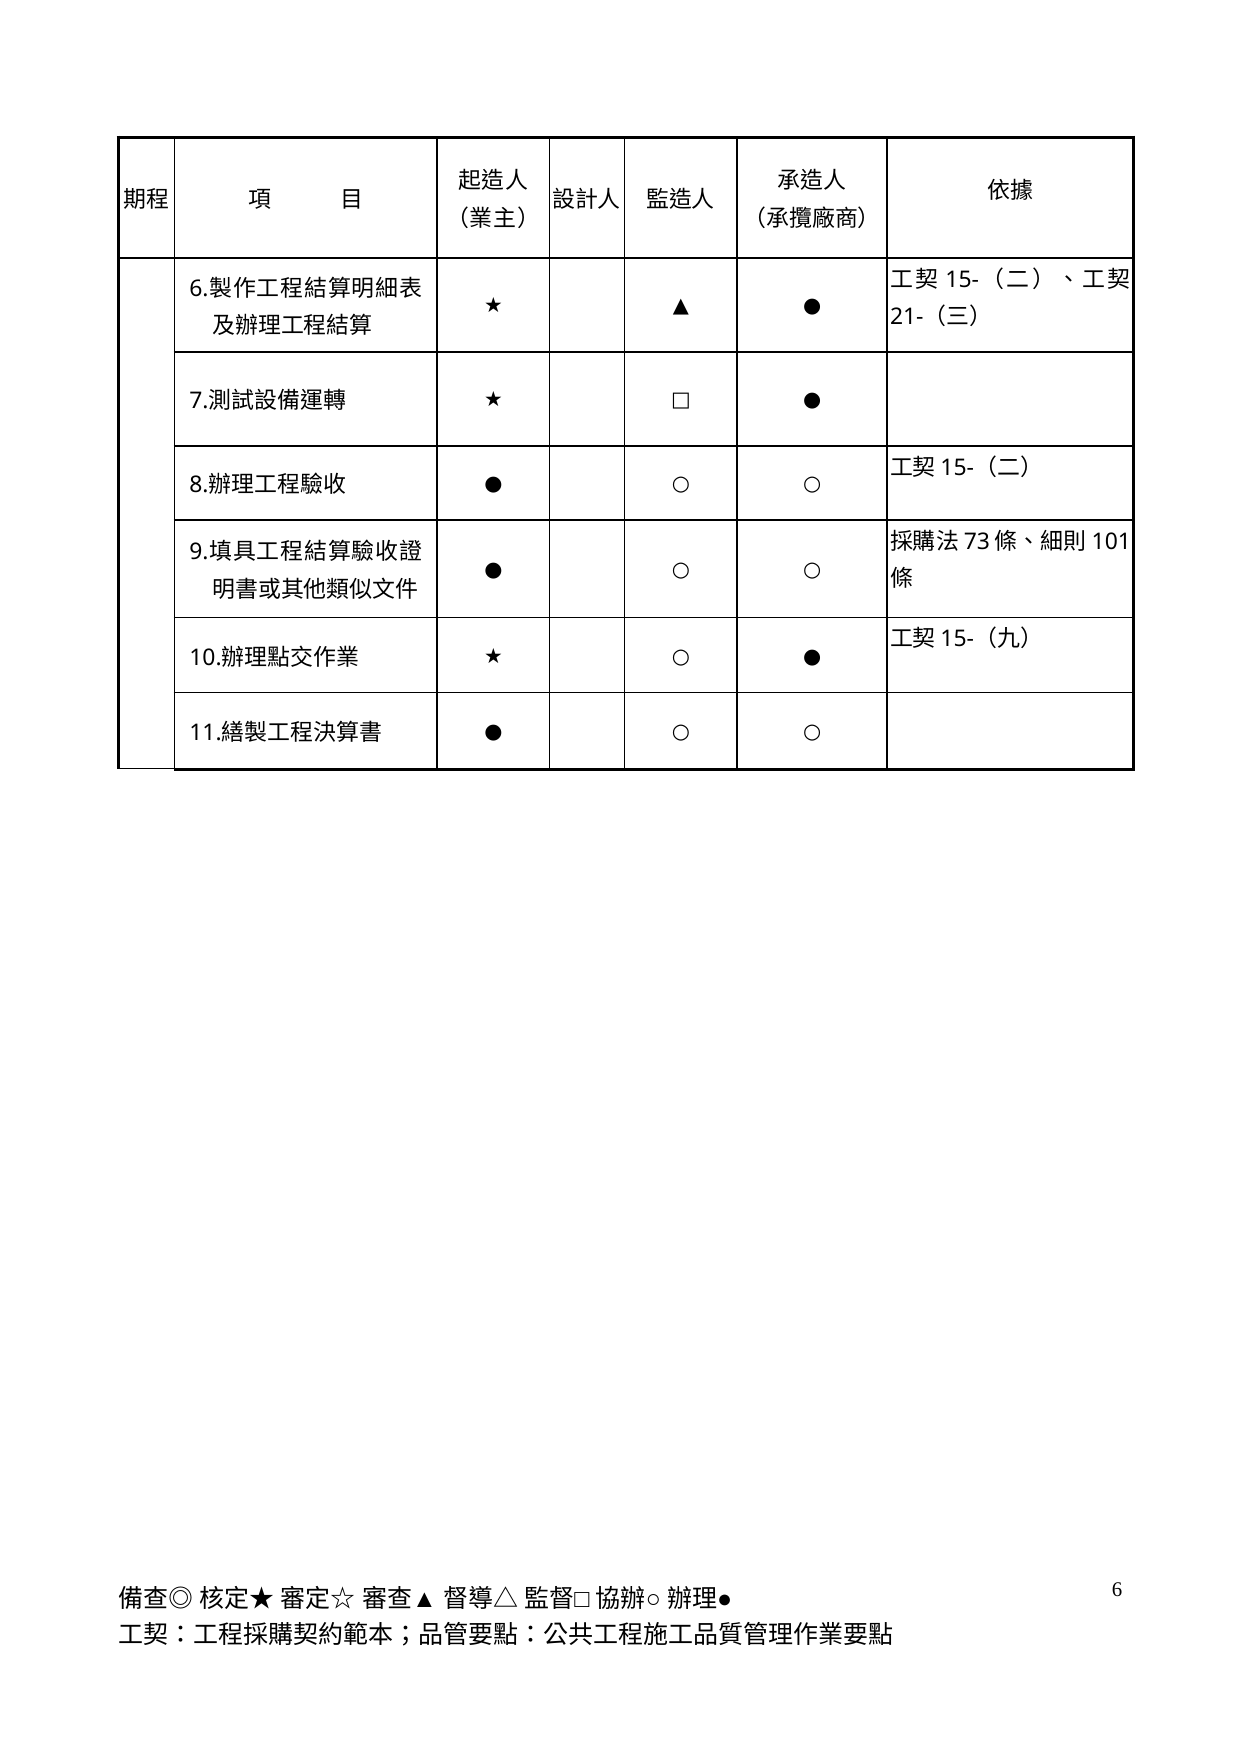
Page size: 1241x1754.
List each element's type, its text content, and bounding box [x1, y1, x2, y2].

table_cell ★ [438, 353, 549, 445]
table_cell 7.測試設備運轉 [175, 353, 436, 445]
table_cell 採購法73條、細則101條 [888, 521, 1132, 617]
table_cell □ [625, 353, 736, 445]
table_cell [120, 259, 174, 768]
table_cell ○ [625, 521, 736, 617]
table_cell 10.辦理點交作業 [175, 618, 436, 692]
table_cell ○ [625, 447, 736, 519]
table_cell [550, 447, 624, 519]
table_header 承造人 （承攬廠商） [738, 139, 886, 257]
table_cell [550, 693, 624, 768]
table_cell 工契15-（二）、工契21-（三） [888, 259, 1132, 351]
table_header 項 目 [175, 139, 436, 257]
table_cell 工契15-（二） [888, 447, 1132, 519]
table_cell [550, 521, 624, 617]
table_cell ● [438, 521, 549, 617]
table_header 設計人 [550, 139, 624, 257]
table_cell [550, 259, 624, 351]
table_cell ● [738, 353, 886, 445]
table_cell ○ [738, 693, 886, 768]
table_cell [888, 353, 1132, 445]
table_cell 9.填具工程結算驗收證明書或其他類似文件 [175, 521, 436, 617]
table_cell 6.製作工程結算明細表及辦理工程結算 [175, 259, 436, 351]
table_cell ● [438, 447, 549, 519]
table_cell ○ [738, 447, 886, 519]
table_cell ● [438, 693, 549, 768]
table_cell ● [738, 618, 886, 692]
table_header 期程 [120, 139, 174, 257]
table_cell ○ [625, 618, 736, 692]
table_cell ▲ [625, 259, 736, 351]
table_cell ○ [738, 521, 886, 617]
table_cell 11.繕製工程決算書 [175, 693, 436, 768]
table_cell ★ [438, 259, 549, 351]
table_cell [550, 618, 624, 692]
table_cell ★ [438, 618, 549, 692]
table_cell ● [738, 259, 886, 351]
table_header 監造人 [625, 139, 736, 257]
table_cell 8.辦理工程驗收 [175, 447, 436, 519]
table_cell [550, 353, 624, 445]
table_cell [888, 693, 1132, 768]
table_header 依據 [888, 139, 1132, 257]
table_header 起造人 （業主） [438, 139, 549, 257]
table_cell 工契15-（九） [888, 618, 1132, 692]
table_cell ○ [625, 693, 736, 768]
